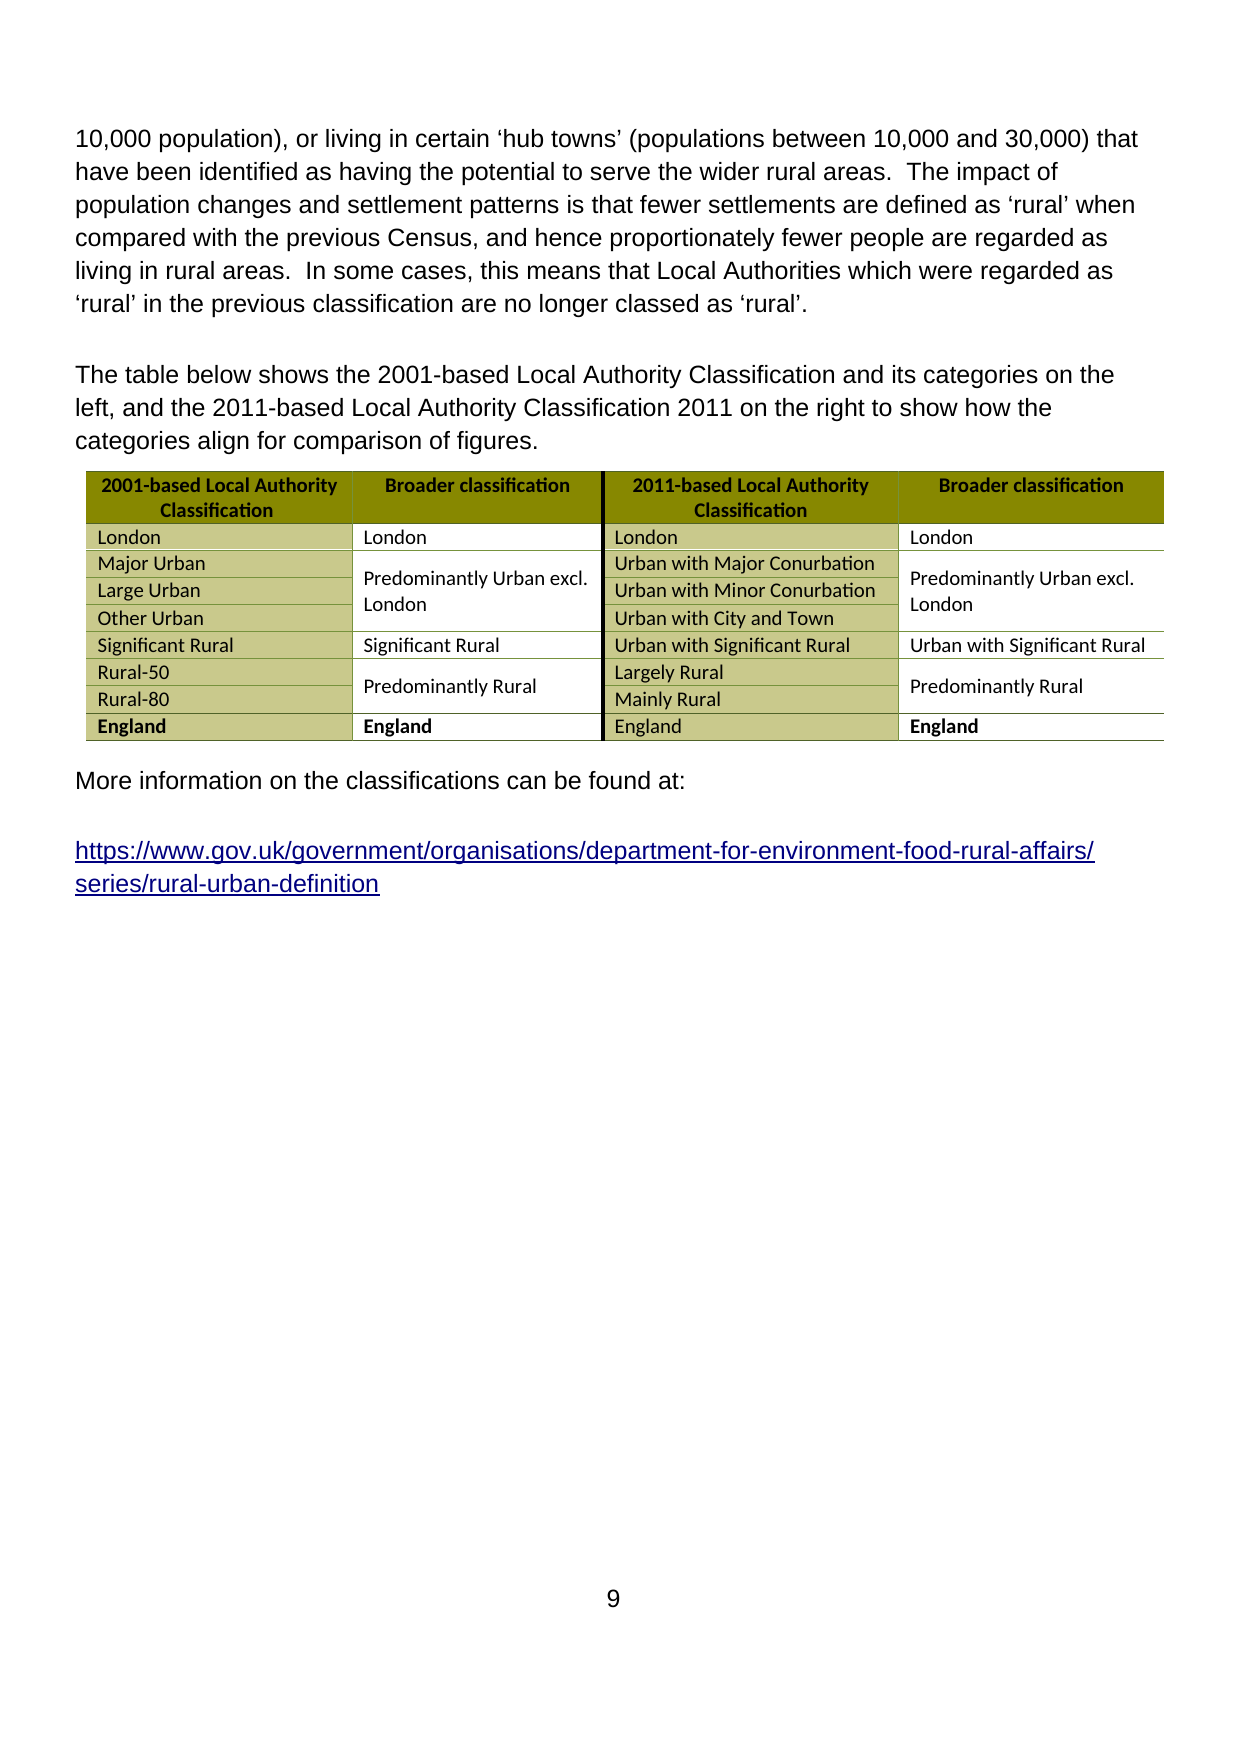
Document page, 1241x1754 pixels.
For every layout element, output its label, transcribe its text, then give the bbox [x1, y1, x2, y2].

table_cell London [899, 524, 1164, 549]
table_header 2011-based Local Authority Classification [605, 472, 898, 523]
table_cell England [605, 714, 898, 740]
table_cell Predominantly Rural [899, 659, 1164, 713]
table_cell England [899, 714, 1164, 740]
table_cell Major Urban [86, 551, 352, 577]
table_header 2001-based Local Authority Classification [86, 472, 352, 523]
text https://www.gov.uk/government/organisations/department-for-environment-food-rural-affairs/series/rural-urban-definition [75, 836, 1152, 898]
table_cell Urban with Significant Rural [605, 632, 898, 658]
table_cell Rural-80 [86, 686, 352, 713]
table_cell London [605, 524, 898, 549]
table_cell England [86, 714, 352, 740]
table_cell Rural-50 [86, 659, 352, 685]
table_cell Urban with Minor Conurbation [605, 578, 898, 604]
table_header Broader classification [353, 472, 601, 523]
table_cell Mainly Rural [605, 686, 898, 713]
table_header Broader classification [899, 472, 1164, 523]
table_cell Predominantly Urban excl. London [353, 551, 601, 631]
table_cell Largely Rural [605, 659, 898, 685]
table_cell Predominantly Rural [353, 659, 601, 713]
table_cell London [353, 524, 601, 549]
table_cell Large Urban [86, 578, 352, 604]
table_cell Other Urban [86, 605, 352, 631]
table_cell Urban with Significant Rural [899, 632, 1164, 658]
text More information on the classifications can be found at: [75, 766, 1152, 794]
table_cell England [353, 714, 601, 740]
table_cell Predominantly Urban excl. London [899, 551, 1164, 631]
table_cell Urban with Major Conurbation [605, 551, 898, 577]
table_cell Urban with City and Town [605, 605, 898, 631]
table_cell Significant Rural [353, 632, 601, 658]
table_cell London [86, 524, 352, 549]
text The table below shows the 2001-based Local Authority Classification and its categories on the left, and the 2011-based Local Authority Classification 2011 on the right to show how the categories align for comparison of figures. [75, 359, 1152, 454]
text 10,000 population), or living in certain ‘hub towns’ (populations between 10,000 and 30,000) that have been identified as having the potential to serve the wider rural areas. The impact of population changes and settlement patterns is that fewer settlements are defined as ‘rural’ when compared with the previous Census, and hence proportionately fewer people are regarded as living in rural areas. In some cases, this means that Local Authorities which were regarded as ‘rural’ in the previous classification are no longer classed as ‘rural’. [75, 124, 1152, 318]
table_cell Significant Rural [86, 632, 352, 658]
